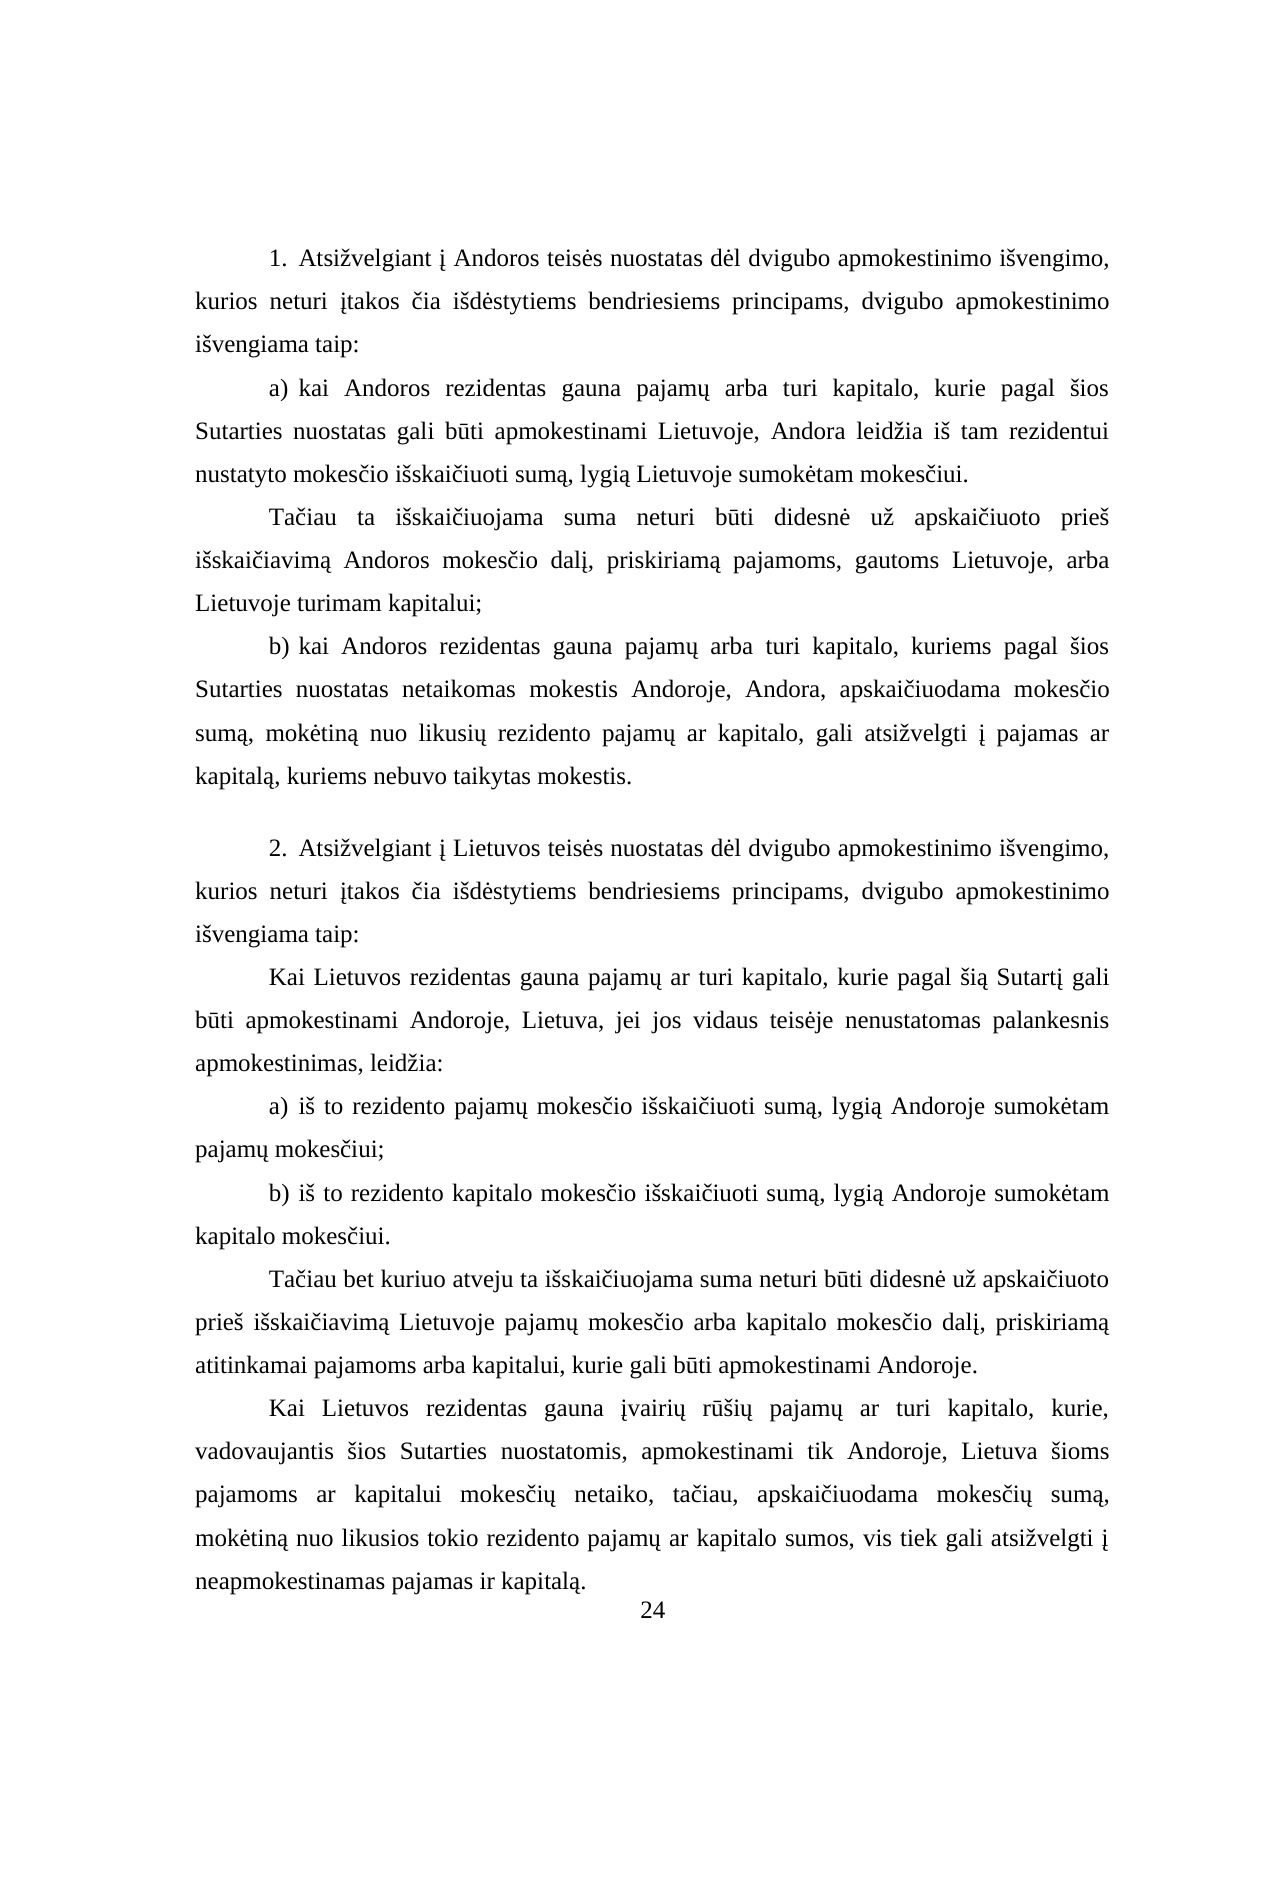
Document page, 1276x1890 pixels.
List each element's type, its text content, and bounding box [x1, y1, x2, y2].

text Tačiau bet kuriuo atveju ta išskaičiuojama suma neturi būti didesnė už apskaičiuoto prieš išskaičiavimą Lietuvoje pajamų mokesčio arba kapitalo mokesčio dalį, priskiriamą atitinkamai pajamoms arba kapitalui, kurie gali būti apmokestinami Andoroje. [195, 1264, 1110, 1379]
text b) iš to rezidento kapitalo mokesčio išskaičiuoti sumą, lygią Andoroje sumokėtam kapitalo mokesčiui. [195, 1178, 1110, 1249]
text a) kai Andoros rezidentas gauna pajamų arba turi kapitalo, kurie pagal šios Sutarties nuostatas gali būti apmokestinami Lietuvoje, Andora leidžia iš tam rezidentui nustatyto mokesčio išskaičiuoti sumą, lygią Lietuvoje sumokėtam mokesčiui. [195, 373, 1110, 488]
text b) kai Andoros rezidentas gauna pajamų arba turi kapitalo, kuriems pagal šios Sutarties nuostatas netaikomas mokestis Andoroje, Andora, apskaičiuodama mokesčio sumą, mokėtiną nuo likusių rezidento pajamų ar kapitalo, gali atsižvelgti į pajamas ar kapitalą, kuriems nebuvo taikytas mokestis. [195, 631, 1110, 789]
text Kai Lietuvos rezidentas gauna įvairių rūšių pajamų ar turi kapitalo, kurie, vadovaujantis šios Sutarties nuostatomis, apmokestinami tik Andoroje, Lietuva šioms pajamoms ar kapitalui mokesčių netaiko, tačiau, apskaičiuodama mokesčių sumą, mokėtiną nuo likusios tokio rezidento pajamų ar kapitalo sumos, vis tiek gali atsižvelgti į neapmokestinamas pajamas ir kapitalą. [195, 1393, 1110, 1594]
text a) iš to rezidento pajamų mokesčio išskaičiuoti sumą, lygią Andoroje sumokėtam pajamų mokesčiui; [195, 1091, 1110, 1163]
text 1. Atsižvelgiant į Andoros teisės nuostatas dėl dvigubo apmokestinimo išvengimo, kurios neturi įtakos čia išdėstytiems bendriesiems principams, dvigubo apmokestinimo išvengiama taip: [195, 243, 1110, 358]
text Tačiau ta išskaičiuojama suma neturi būti didesnė už apskaičiuoto prieš išskaičiavimą Andoros mokesčio dalį, priskiriamą pajamoms, gautoms Lietuvoje, arba Lietuvoje turimam kapitalui; [195, 502, 1110, 617]
text Kai Lietuvos rezidentas gauna pajamų ar turi kapitalo, kurie pagal šią Sutartį gali būti apmokestinami Andoroje, Lietuva, jei jos vidaus teisėje nenustatomas palankesnis apmokestinimas, leidžia: [195, 962, 1110, 1077]
text 2. Atsižvelgiant į Lietuvos teisės nuostatas dėl dvigubo apmokestinimo išvengimo, kurios neturi įtakos čia išdėstytiems bendriesiems principams, dvigubo apmokestinimo išvengiama taip: [195, 833, 1110, 948]
